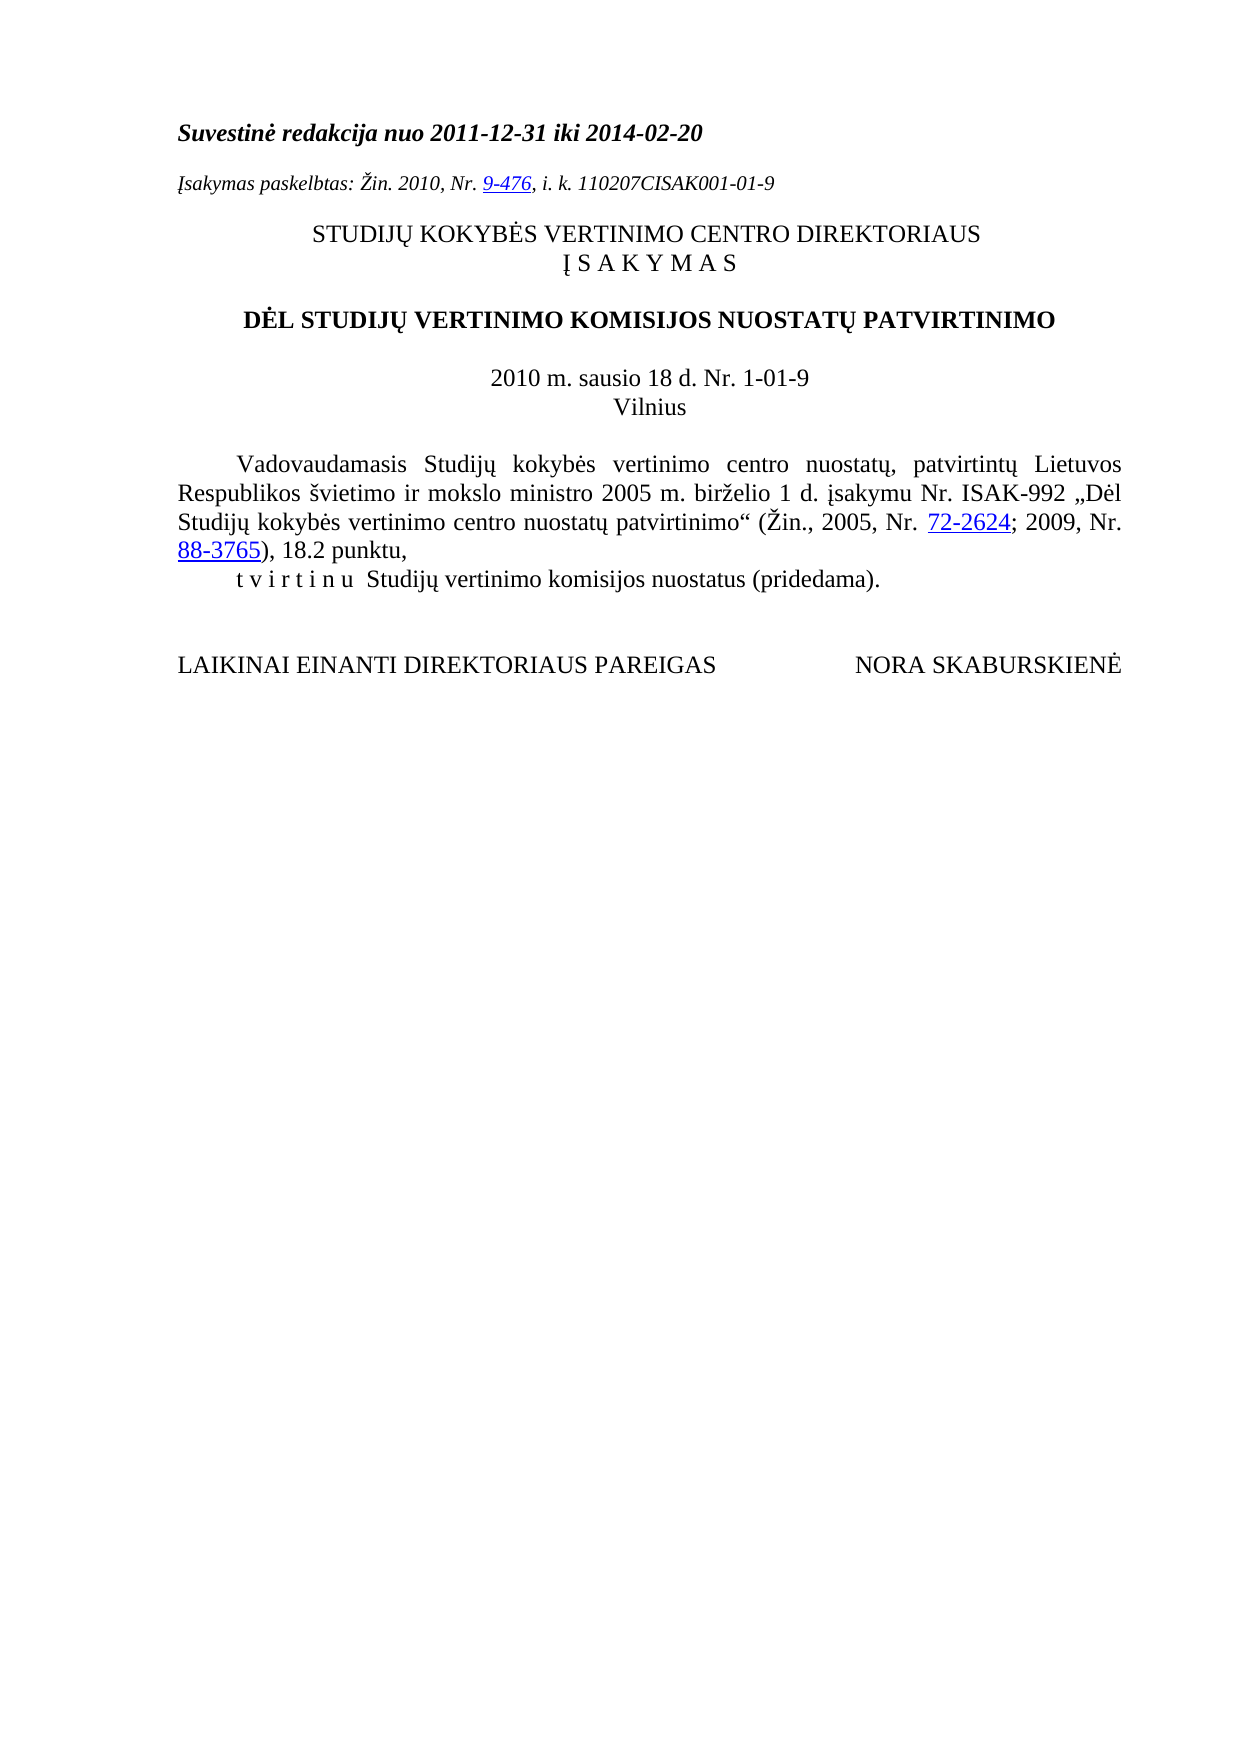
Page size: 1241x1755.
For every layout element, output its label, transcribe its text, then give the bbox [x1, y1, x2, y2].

text DĖL STUDIJŲ VERTINIMO KOMISIJOS NUOSTATŲ PATVIRTINIMO [177, 305, 1122, 334]
text Įsakymas paskelbtas: Žin. 2010, Nr. 9-476, i. k. 110207CISAK001-01-9 [177, 171, 1122, 195]
text STUDIJŲ KOKYBĖS VERTINIMO CENTRO DIREKTORIAUS [177, 219, 1122, 248]
text Laikinai einanti direktoriaus pareigas Nora Skaburskienė [177, 650, 1122, 679]
text ĮSAKYMAS [177, 248, 1122, 277]
text Vadovaudamasis Studijų kokybės vertinimo centro nuostatų, patvirtintų Lietuvos Respublikos švietimo ir mokslo ministro 2005 m. birželio 1 d. įsakymu Nr. ISAK-992 „Dėl Studijų kokybės vertinimo centro nuostatų patvirtinimo“ (Žin., 2005, Nr. 72-2624; 2009, Nr. 88-3765), 18.2 punktu, [177, 449, 1122, 564]
text Vilnius [177, 392, 1122, 420]
text Suvestinė redakcija nuo 2011-12-31 iki 2014-02-20 [177, 118, 1122, 147]
text tvirtinu Studijų vertinimo komisijos nuostatus (pridedama). [177, 564, 1122, 593]
text 2010 m. sausio 18 d. Nr. 1-01-9 [177, 363, 1122, 392]
